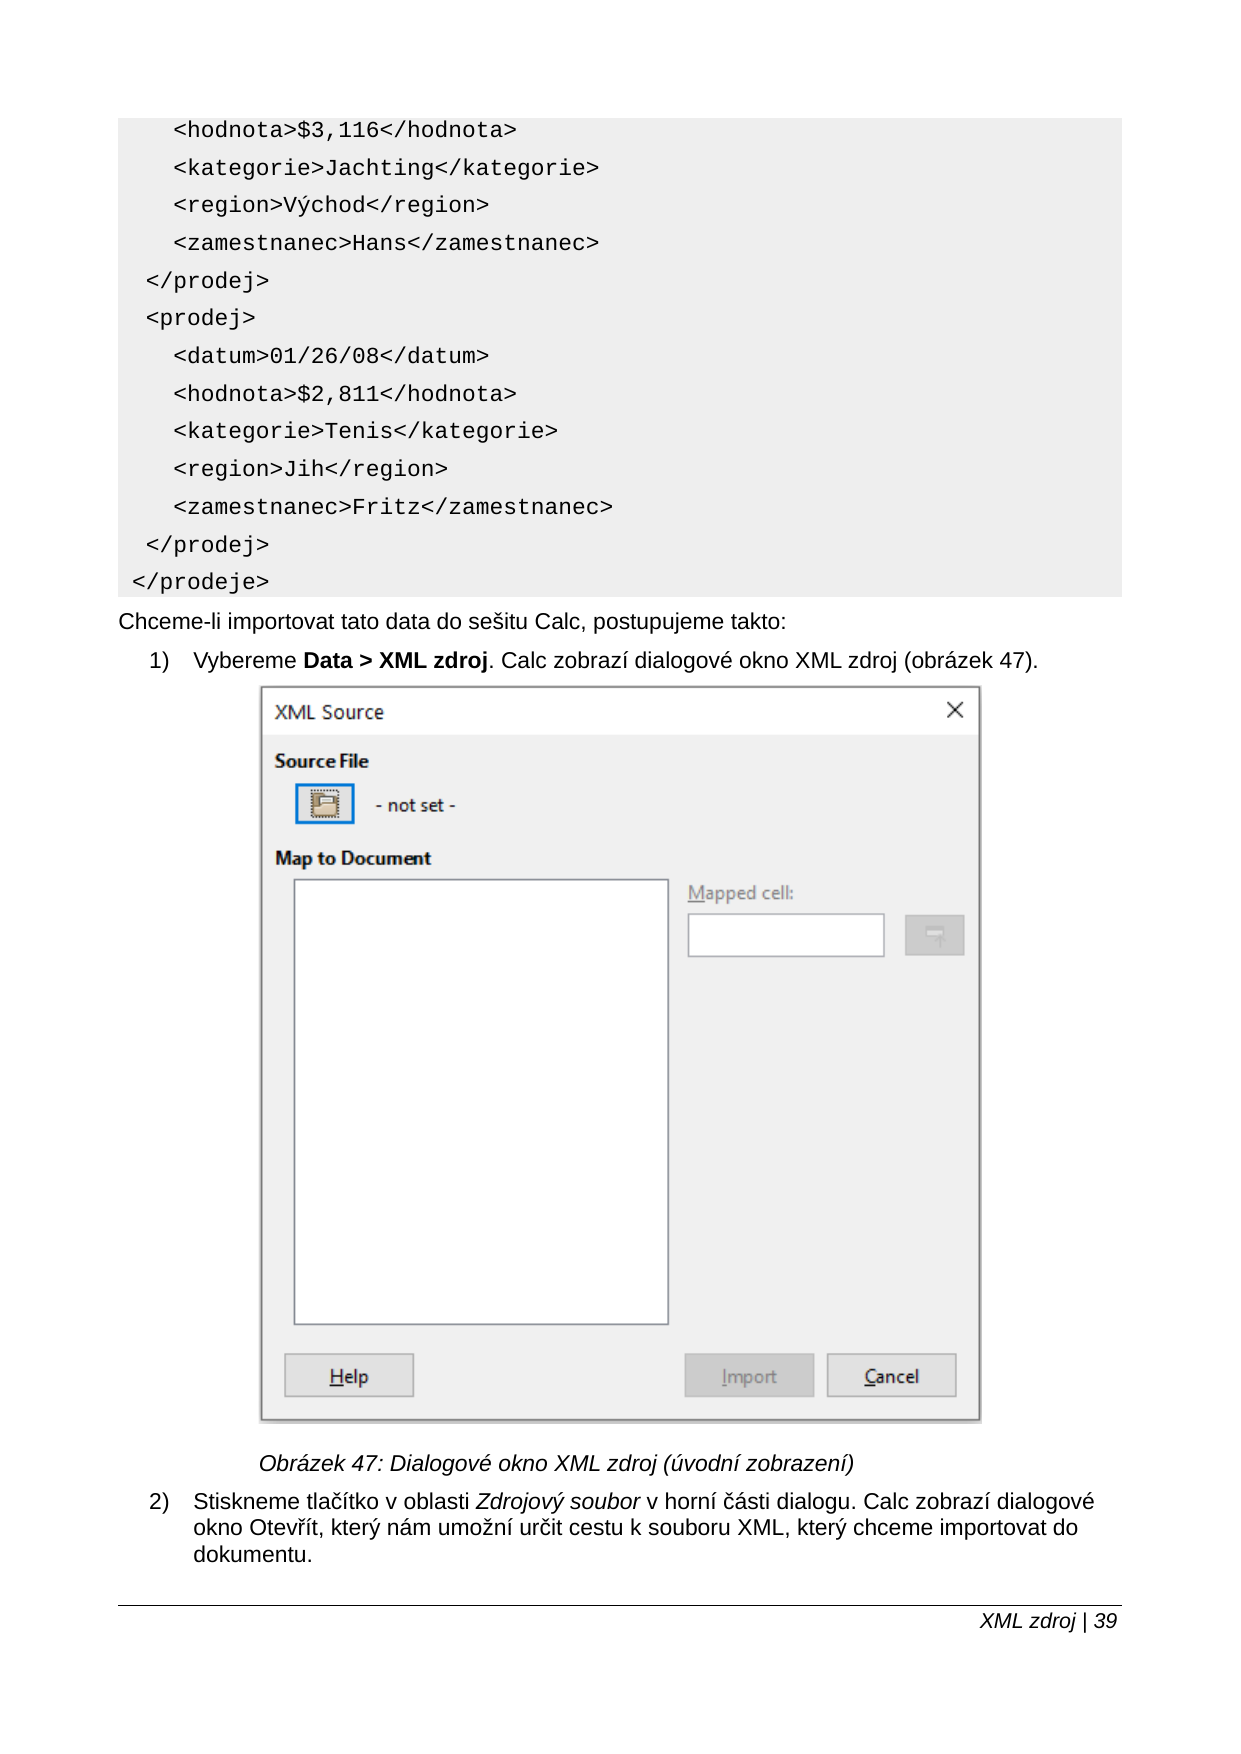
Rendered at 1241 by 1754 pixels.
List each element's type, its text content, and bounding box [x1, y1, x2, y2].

text Obrázek 47: Dialogové okno XML zdroj (úvodní zobrazení) [258, 1424, 982, 1476]
text <datum>01/26/08</datum> [118, 344, 1122, 370]
text <region>Jih</region> [118, 457, 1122, 483]
text <kategorie>Jachting</kategorie> [118, 156, 1122, 182]
text <kategorie>Tenis</kategorie> [118, 420, 1122, 446]
text <region>Východ</region> [118, 193, 1122, 219]
text <hodnota>$3,116</hodnota> [118, 118, 1122, 144]
list Stiskneme tlačítko v oblasti Zdrojový soubor v horní části dialogu. Calc zobrazí dialogové okno Otevřít, který nám umožní určit cestu k souboru XML, který chceme importovat do dokumentu. [169, 1488, 1122, 1567]
text </prodeje> [118, 571, 1122, 597]
text <hodnota>$2,811</hodnota> [118, 382, 1122, 408]
text Chceme-li importovat tato data do sešitu Calc, postupujeme takto: [118, 608, 1122, 635]
text <prodej> [118, 307, 1122, 333]
text </prodej> [118, 269, 1122, 295]
text </prodej> [118, 533, 1122, 559]
list Vybereme Data > XML zdroj. Calc zobrazí dialogové okno XML zdroj (obrázek 47). [169, 647, 1122, 673]
text <zamestnanec>Hans</zamestnanec> [118, 231, 1122, 257]
text <zamestnanec>Fritz</zamestnanec> [118, 495, 1122, 521]
picture [258, 685, 982, 1424]
